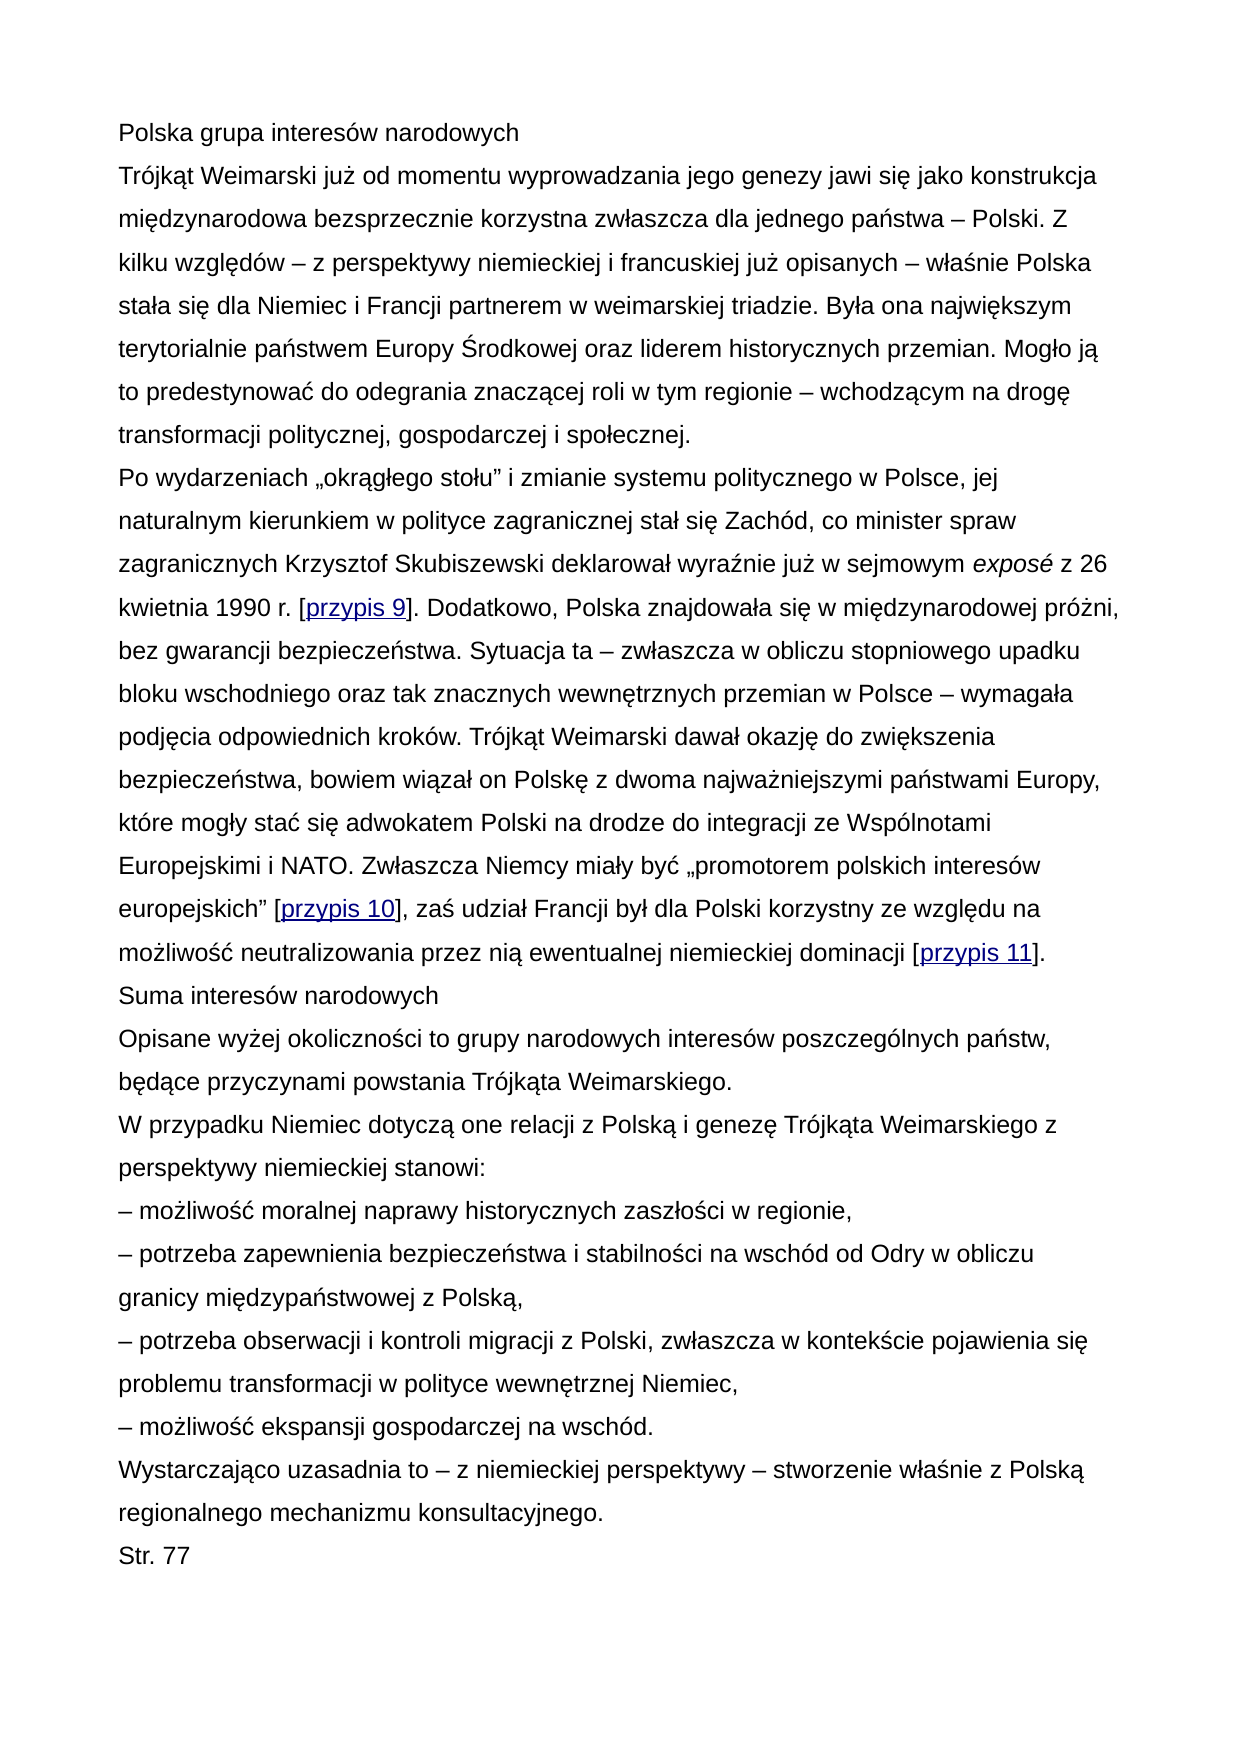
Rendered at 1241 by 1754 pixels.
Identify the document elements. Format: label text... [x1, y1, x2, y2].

subtitle Polska grupa interesów narodowych [118, 118, 1122, 147]
text – możliwość ekspansji gospodarczej na wschód. [118, 1412, 1122, 1441]
text Opisane wyżej okoliczności to grupy narodowych interesów poszczególnych państw, będące przyczynami powstania Trójkąta Weimarskiego. [118, 1024, 1122, 1096]
text Po wydarzeniach „okrągłego stołu” i zmianie systemu politycznego w Polsce, jej naturalnym kierunkiem w polityce zagranicznej stał się Zachód, co minister spraw zagranicznych Krzysztof Skubiszewski deklarował wyraźnie już w sejmowym exposé z 26 kwietnia 1990 r. [przypis 9]. Dodatkowo, Polska znajdowała się w międzynarodowej próżni, bez gwarancji bezpieczeństwa. Sytuacja ta – zwłaszcza w obliczu stopniowego upadku bloku wschodniego oraz tak znacznych wewnętrznych przemian w Polsce – wymagała podjęcia odpowiednich kroków. Trójkąt Weimarski dawał okazję do zwiększenia bezpieczeństwa, bowiem wiązał on Polskę z dwoma najważniejszymi państwami Europy, które mogły stać się adwokatem Polski na drodze do integracji ze Wspólnotami Europejskimi i NATO. Zwłaszcza Niemcy miały być „promotorem polskich interesów europejskich” [przypis 10], zaś udział Francji był dla Polski korzystny ze względu na możliwość neutralizowania przez nią ewentualnej niemieckiej dominacji [przypis 11]. [118, 463, 1122, 966]
text – możliwość moralnej naprawy historycznych zaszłości w regionie, [118, 1196, 1122, 1225]
text W przypadku Niemiec dotyczą one relacji z Polską i genezę Trójkąta Weimarskiego z perspektywy niemieckiej stanowi: [118, 1110, 1122, 1182]
text – potrzeba obserwacji i kontroli migracji z Polski, zwłaszcza w kontekście pojawienia się problemu transformacji w polityce wewnętrznej Niemiec, [118, 1326, 1122, 1397]
text Wystarczająco uzasadnia to – z niemieckiej perspektywy – stworzenie właśnie z Polską regionalnego mechanizmu konsultacyjnego. [118, 1455, 1122, 1527]
text Trójkąt Weimarski już od momentu wyprowadzania jego genezy jawi się jako konstrukcja międzynarodowa bezsprzecznie korzystna zwłaszcza dla jednego państwa – Polski. Z kilku względów – z perspektywy niemieckiej i francuskiej już opisanych – właśnie Polska stała się dla Niemiec i Francji partnerem w weimarskiej triadzie. Była ona największym terytorialnie państwem Europy Środkowej oraz liderem historycznych przemian. Mogło ją to predestynować do odegrania znaczącej roli w tym regionie – wchodzącym na drogę transformacji politycznej, gospodarczej i społecznej. [118, 161, 1122, 449]
subtitle Suma interesów narodowych [118, 981, 1122, 1009]
text – potrzeba zapewnienia bezpieczeństwa i stabilności na wschód od Odry w obliczu granicy międzypaństwowej z Polską, [118, 1239, 1122, 1311]
text Str. 77 [118, 1541, 1122, 1570]
